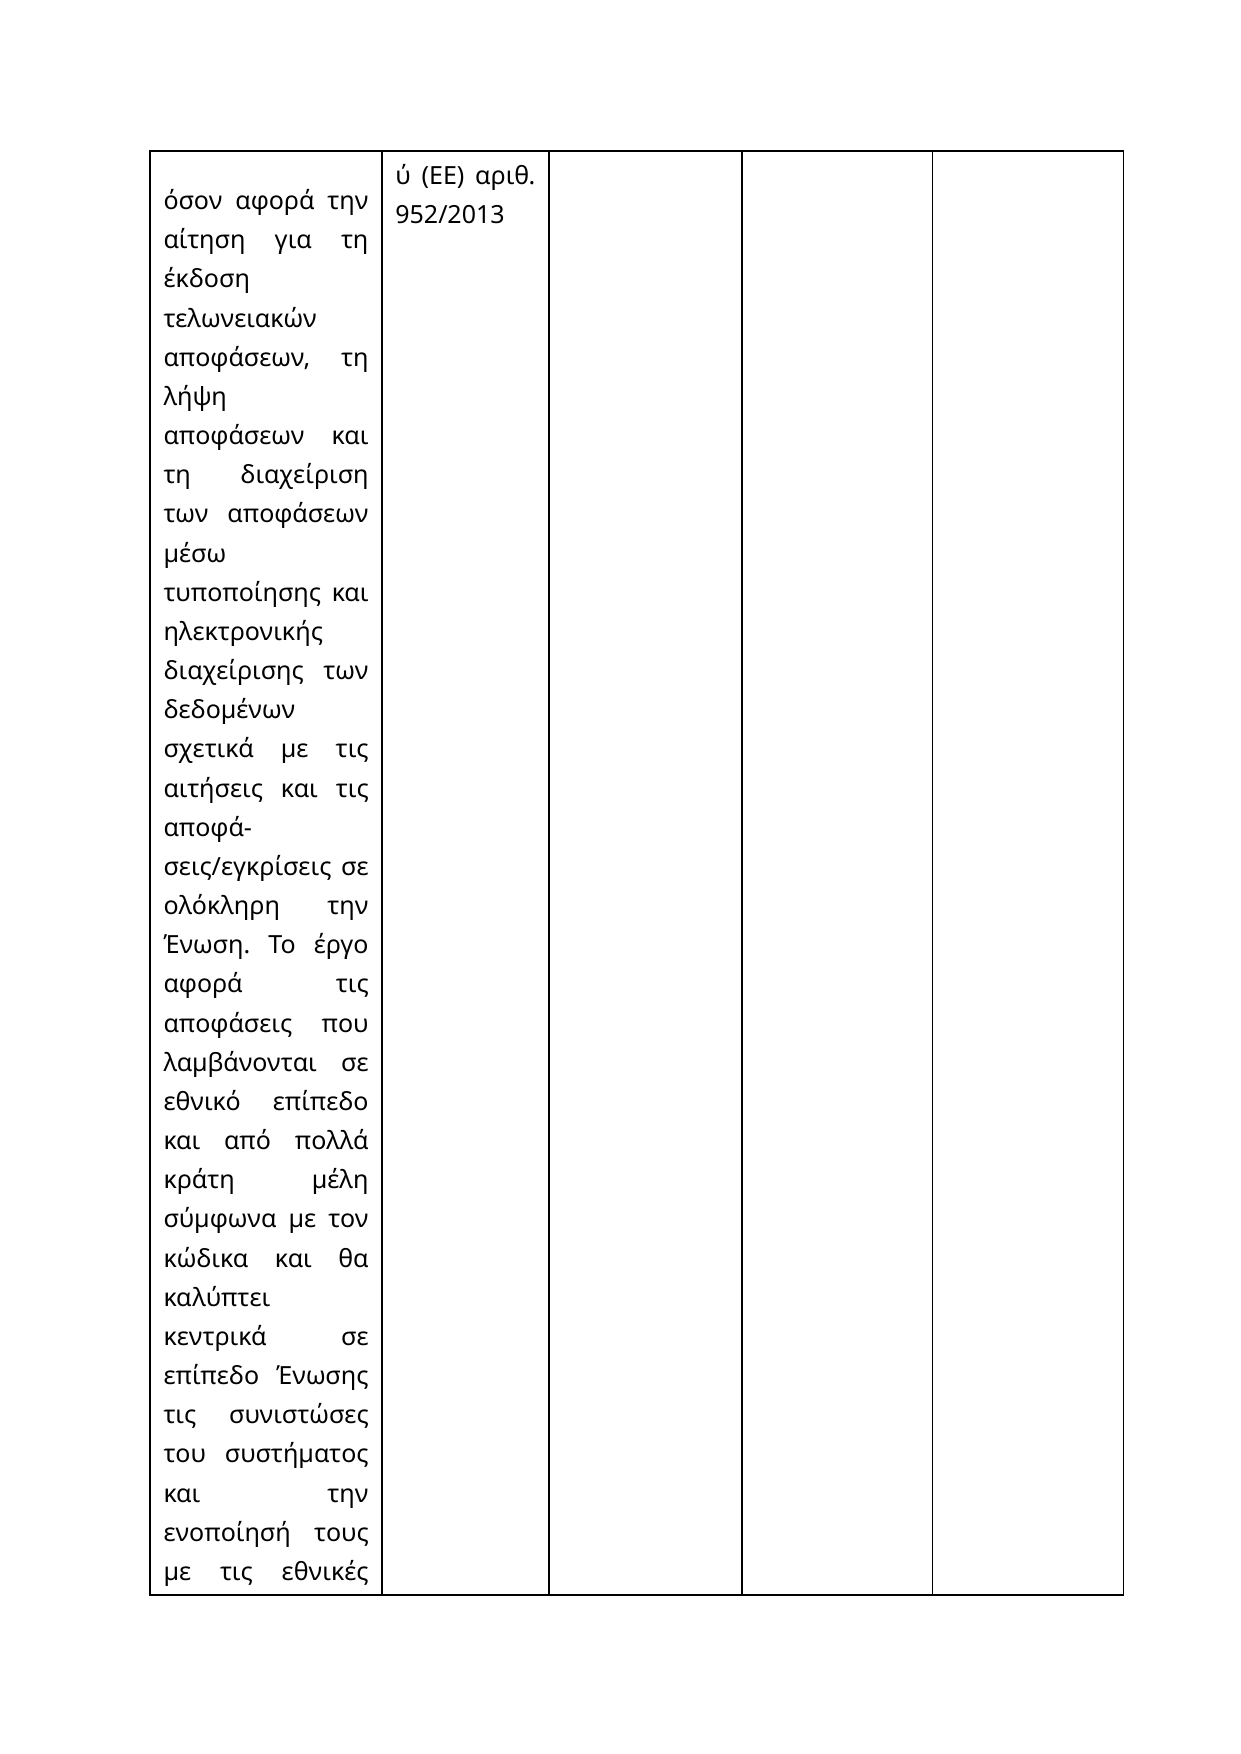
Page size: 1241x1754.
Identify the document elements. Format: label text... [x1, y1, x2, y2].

table_cell ύ (ΕΕ) αριθ. 952/2013 [383, 152, 548, 1594]
table_cell [550, 152, 741, 1594]
table_cell [933, 152, 1123, 1594]
table_cell [743, 152, 932, 1594]
table_cell όσον αφορά την αίτηση για τη έκδοση τελωνειακών αποφάσεων, τη λήψη αποφάσεων και τη διαχείριση των αποφάσεων μέσω τυποποίησης και ηλεκτρονικής διαχείρισης των δεδομένων σχετικά με τις αιτήσεις και τις αποφά- σεις/εγκρίσεις σε ολόκληρη την Ένωση. Το έργο αφορά τις αποφάσεις που λαμβάνονται σε εθνικό επίπεδο και από πολλά κράτη μέλη σύμφωνα με τον κώδικα και θα καλύπτει κεντρικά σε επίπεδο Ένωσης τις συνιστώσες του συστήματος και την ενοποίησή τους με τις εθνικές [151, 152, 381, 1594]
